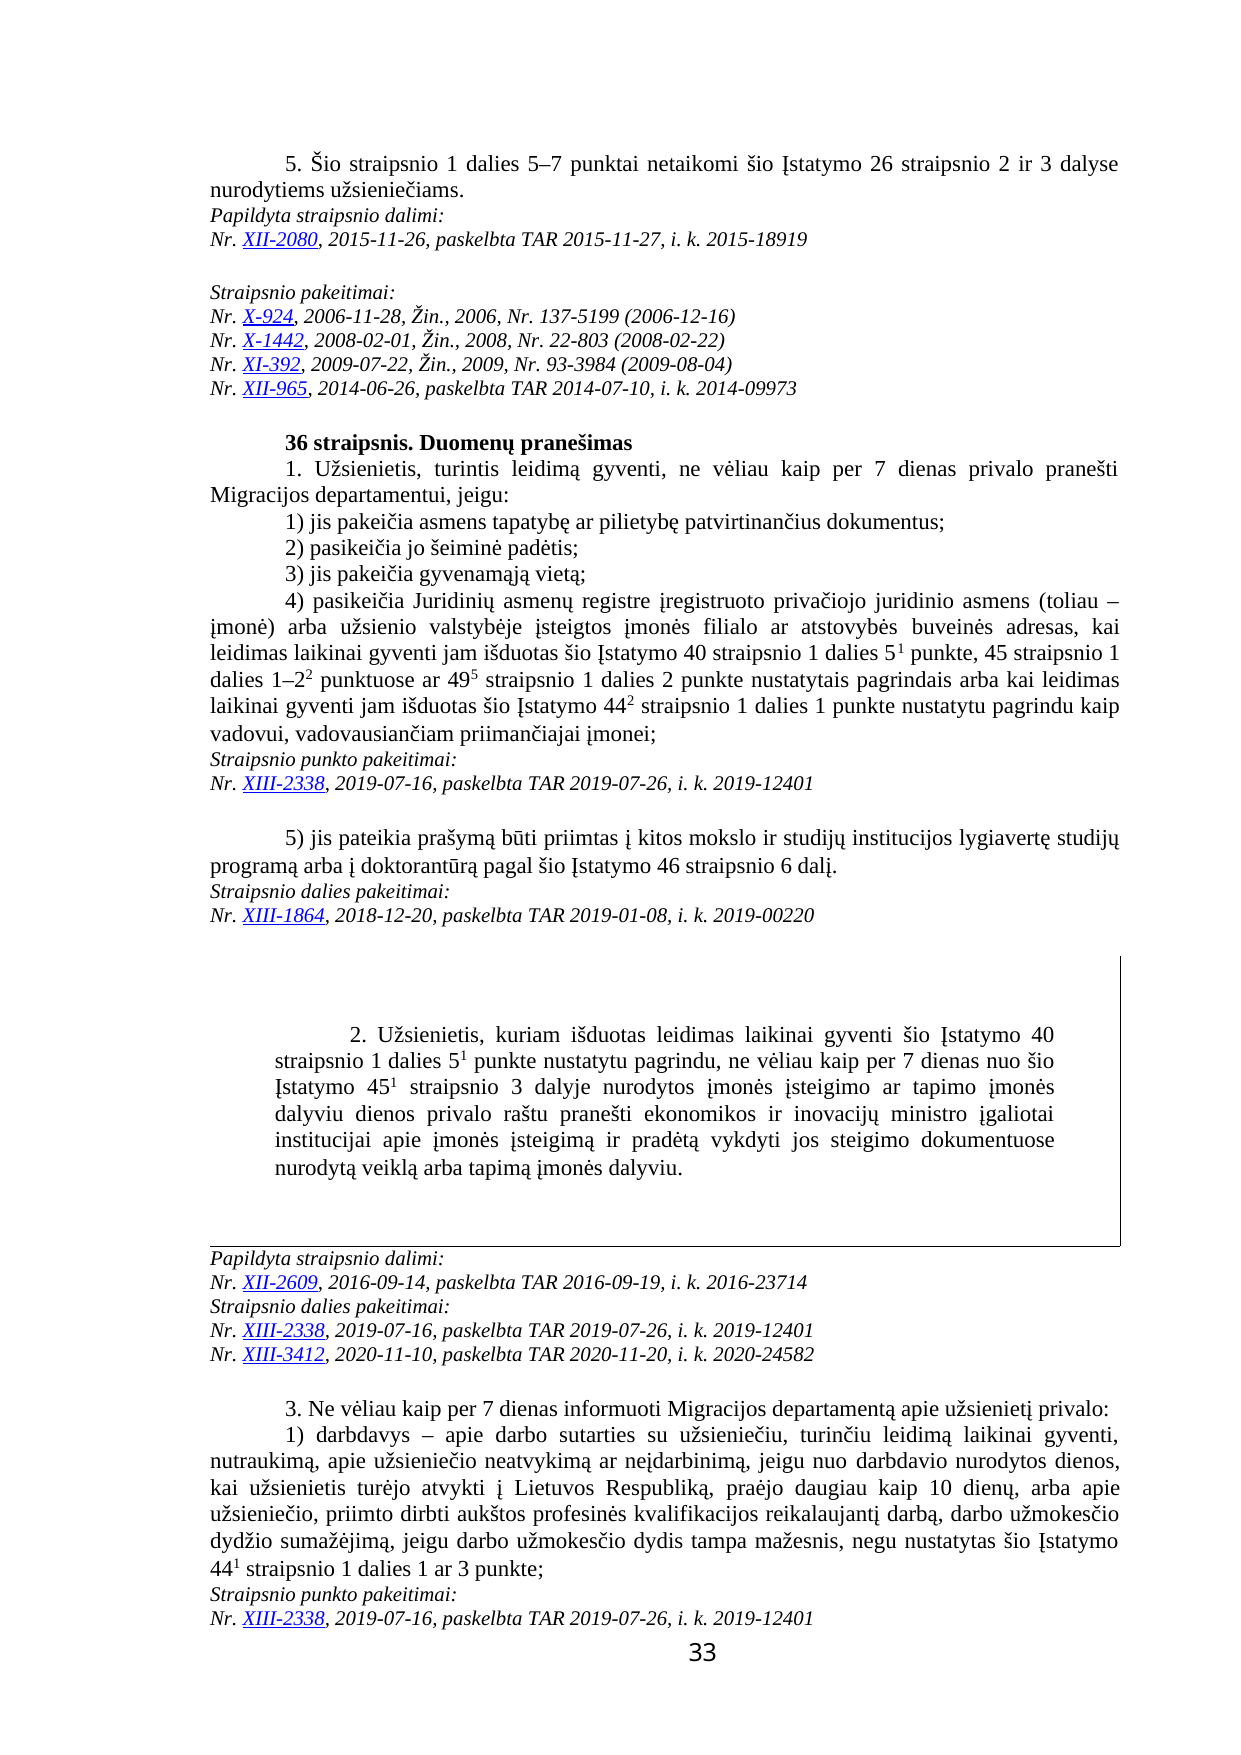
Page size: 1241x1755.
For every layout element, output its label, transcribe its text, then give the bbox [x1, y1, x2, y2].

text Papildyta straipsnio dalimi: [210, 203, 1120, 227]
text Straipsnio dalies pakeitimai: [210, 1294, 1120, 1318]
text Straipsnio dalies pakeitimai: [210, 879, 1120, 903]
text Nr. XII-965, 2014-06-26, paskelbta TAR 2014-07-10, i. k. 2014-09973 [210, 376, 1120, 400]
text Nr. XII-2609, 2016-09-14, paskelbta TAR 2016-09-19, i. k. 2016-23714 [210, 1270, 1120, 1294]
text 5. Šio straipsnio 1 dalies 5–7 punktai netaikomi šio Įstatymo 26 straipsnio 2 ir 3 dalyse nurodytiems užsieniečiams. [210, 150, 1120, 203]
text Nr. XIII-3412, 2020-11-10, paskelbta TAR 2020-11-20, i. k. 2020-24582 [210, 1342, 1120, 1366]
text Nr. XIII-1864, 2018-12-20, paskelbta TAR 2019-01-08, i. k. 2019-00220 [210, 903, 1120, 927]
text Papildyta straipsnio dalimi: [210, 1246, 1120, 1270]
text Nr. X-924, 2006-11-28, Žin., 2006, Nr. 137-5199 (2006-12-16) [210, 304, 1120, 328]
text 1) jis pakeičia asmens tapatybę ar pilietybę patvirtinančius dokumentus; [210, 508, 1120, 534]
text 3. Ne vėliau kaip per 7 dienas informuoti Migracijos departamentą apie užsienietį privalo: [210, 1395, 1120, 1421]
text Nr. XII-2080, 2015-11-26, paskelbta TAR 2015-11-27, i. k. 2015-18919 [210, 227, 1120, 251]
text 5) jis pateikia prašymą būti priimtas į kitos mokslo ir studijų institucijos lygiavertę studijų programą arba į doktorantūrą pagal šio Įstatymo 46 straipsnio 6 dalį. [210, 824, 1120, 879]
text Nr. XI-392, 2009-07-22, Žin., 2009, Nr. 93-3984 (2009-08-04) [210, 352, 1120, 376]
text Nr. XIII-2338, 2019-07-16, paskelbta TAR 2019-07-26, i. k. 2019-12401 [210, 1318, 1120, 1342]
text Nr. X-1442, 2008-02-01, Žin., 2008, Nr. 22-803 (2008-02-22) [210, 328, 1120, 352]
text Straipsnio punkto pakeitimai: [210, 1582, 1120, 1606]
text 36 straipsnis. Duomenų pranešimas [210, 429, 1120, 455]
text 4) pasikeičia Juridinių asmenų registre įregistruoto privačiojo juridinio asmens (toliau – įmonė) arba užsienio valstybėje įsteigtos įmonės filialo ar atstovybės buveinės adresas, kai leidimas laikinai gyventi jam išduotas šio Įstatymo 40 straipsnio 1 dalies 51 punkte, 45 straipsnio 1 dalies 1–22 punktuose ar 495 straipsnio 1 dalies 2 punkte nustatytais pagrindais arba kai leidimas laikinai gyventi jam išduotas šio Įstatymo 442 straipsnio 1 dalies 1 punkte nustatytu pagrindu kaip vadovui, vadovausiančiam priimančiajai įmonei; [210, 587, 1120, 747]
text Straipsnio pakeitimai: [210, 279, 1120, 304]
text 2) pasikeičia jo šeiminė padėtis; [210, 534, 1120, 560]
text 3) jis pakeičia gyvenamąją vietą; [210, 560, 1120, 587]
text 1) darbdavys – apie darbo sutarties su užsieniečiu, turinčiu leidimą laikinai gyventi, nutraukimą, apie užsieniečio neatvykimą ar neįdarbinimą, jeigu nuo darbdavio nurodytos dienos, kai užsienietis turėjo atvykti į Lietuvos Respubliką, praėjo daugiau kaip 10 dienų, arba apie užsieniečio, priimto dirbti aukštos profesinės kvalifikacijos reikalaujantį darbą, darbo užmokesčio dydžio sumažėjimą, jeigu darbo užmokesčio dydis tampa mažesnis, negu nustatytas šio Įstatymo 441 straipsnio 1 dalies 1 ar 3 punkte; [210, 1421, 1120, 1582]
text 1. Užsienietis, turintis leidimą gyventi, ne vėliau kaip per 7 dienas privalo pranešti Migracijos departamentui, jeigu: [210, 455, 1120, 508]
text 2. Užsienietis, kuriam išduotas leidimas laikinai gyventi šio Įstatymo 40 straipsnio 1 dalies 51 punkte nustatytu pagrindu, ne vėliau kaip per 7 dienas nuo šio Įstatymo 451 straipsnio 3 dalyje nurodytos įmonės įsteigimo ar tapimo įmonės dalyviu dienos privalo raštu pranešti ekonomikos ir inovacijų ministro įgaliotai institucijai apie įmonės įsteigimą ir pradėtą vykdyti jos steigimo dokumentuose nurodytą veiklą arba tapimą įmonės dalyviu. [210, 956, 1120, 1246]
text Nr. XIII-2338, 2019-07-16, paskelbta TAR 2019-07-26, i. k. 2019-12401 [210, 1606, 1120, 1630]
text Nr. XIII-2338, 2019-07-16, paskelbta TAR 2019-07-26, i. k. 2019-12401 [210, 771, 1120, 795]
text Straipsnio punkto pakeitimai: [210, 747, 1120, 771]
